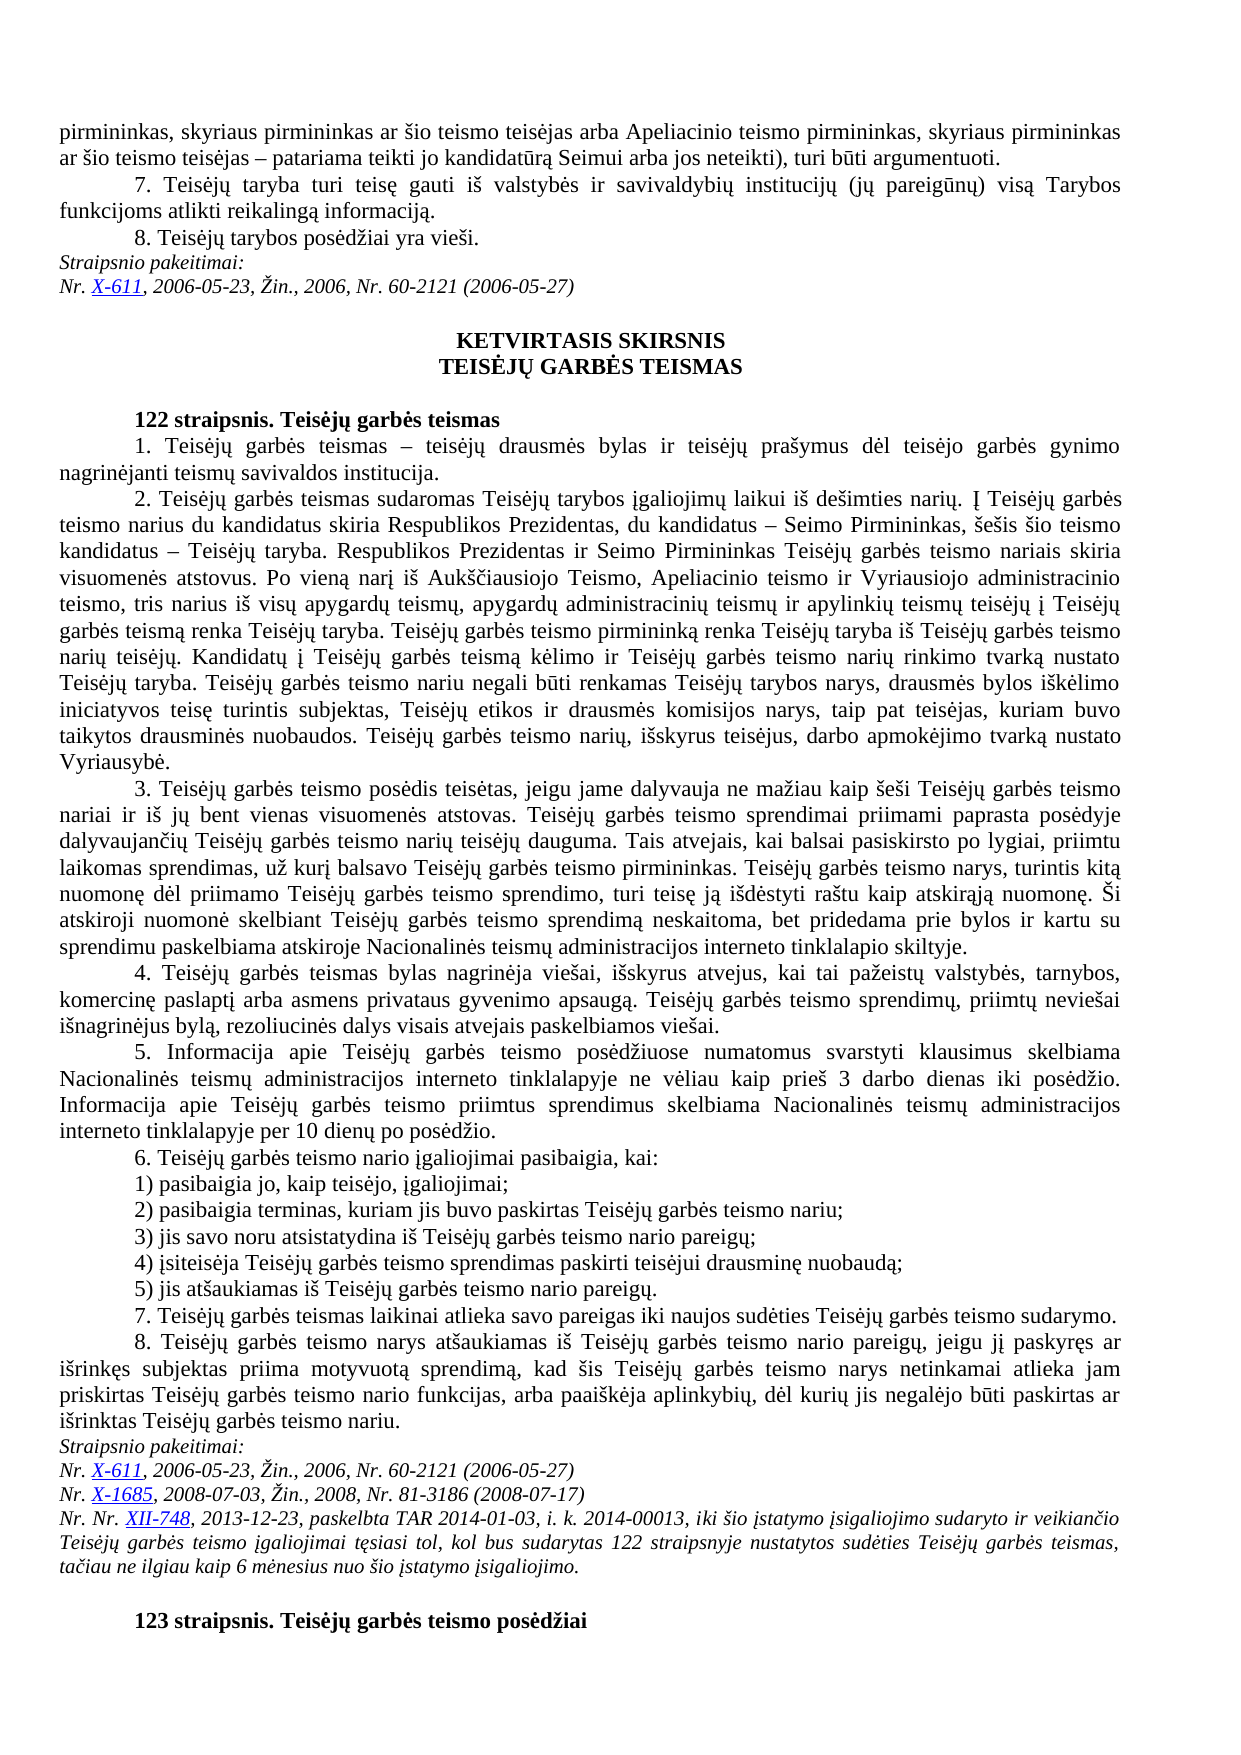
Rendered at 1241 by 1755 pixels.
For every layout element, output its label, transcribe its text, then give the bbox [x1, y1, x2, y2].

text 2) pasibaigia terminas, kuriam jis buvo paskirtas Teisėjų garbės teismo nariu; [59, 1196, 1122, 1223]
text 1) pasibaigia jo, kaip teisėjo, įgaliojimai; [59, 1170, 1122, 1196]
text Nr. X-611, 2006-05-23, Žin., 2006, Nr. 60-2121 (2006-05-27) [59, 274, 1122, 298]
text Nr. Nr. XII-748, 2013-12-23, paskelbta TAR 2014-01-03, i. k. 2014-00013, iki šio įstatymo įsigaliojimo sudaryto ir veikiančio Teisėjų garbės teismo įgaliojimai tęsiasi tol, kol bus sudarytas 122 straipsnyje nustatytos sudėties Teisėjų garbės teismas, tačiau ne ilgiau kaip 6 mėnesius nuo šio įstatymo įsigaliojimo. [59, 1506, 1122, 1578]
text Straipsnio pakeitimai: [59, 1434, 1122, 1458]
text pirmininkas, skyriaus pirmininkas ar šio teismo teisėjas arba Apeliacinio teismo pirmininkas, skyriaus pirmininkas ar šio teismo teisėjas – patariama teikti jo kandidatūrą Seimui arba jos neteikti), turi būti argumentuoti. [59, 118, 1122, 171]
text KETVIRTASIS SKIRSNIS [59, 327, 1122, 353]
text 8. Teisėjų tarybos posėdžiai yra vieši. [59, 223, 1122, 250]
text 122 straipsnis. Teisėjų garbės teismas [59, 406, 1122, 432]
text TEISĖJŲ GARBĖS TEISMAS [59, 353, 1122, 379]
text 3) jis savo noru atsistatydina iš Teisėjų garbės teismo nario pareigų; [59, 1223, 1122, 1249]
text 123 straipsnis. Teisėjų garbės teismo posėdžiai [59, 1607, 1122, 1633]
text 5. Informacija apie Teisėjų garbės teismo posėdžiuose numatomus svarstyti klausimus skelbiama Nacionalinės teismų administracijos interneto tinklalapyje ne vėliau kaip prieš 3 darbo dienas iki posėdžio. Informacija apie Teisėjų garbės teismo priimtus sprendimus skelbiama Nacionalinės teismų administracijos interneto tinklalapyje per 10 dienų po posėdžio. [59, 1038, 1122, 1144]
text 4) įsiteisėja Teisėjų garbės teismo sprendimas paskirti teisėjui drausminę nuobaudą; [59, 1249, 1122, 1276]
text 5) jis atšaukiamas iš Teisėjų garbės teismo nario pareigų. [59, 1276, 1122, 1302]
text Nr. X-1685, 2008-07-03, Žin., 2008, Nr. 81-3186 (2008-07-17) [59, 1482, 1122, 1506]
text Nr. X-611, 2006-05-23, Žin., 2006, Nr. 60-2121 (2006-05-27) [59, 1458, 1122, 1482]
text 7. Teisėjų garbės teismas laikinai atlieka savo pareigas iki naujos sudėties Teisėjų garbės teismo sudarymo. [59, 1302, 1122, 1328]
text 3. Teisėjų garbės teismo posėdis teisėtas, jeigu jame dalyvauja ne mažiau kaip šeši Teisėjų garbės teismo nariai ir iš jų bent vienas visuomenės atstovas. Teisėjų garbės teismo sprendimai priimami paprasta posėdyje dalyvaujančių Teisėjų garbės teismo narių teisėjų dauguma. Tais atvejais, kai balsai pasiskirsto po lygiai, priimtu laikomas sprendimas, už kurį balsavo Teisėjų garbės teismo pirmininkas. Teisėjų garbės teismo narys, turintis kitą nuomonę dėl priimamo Teisėjų garbės teismo sprendimo, turi teisę ją išdėstyti raštu kaip atskirąją nuomonę. Ši atskiroji nuomonė skelbiant Teisėjų garbės teismo sprendimą neskaitoma, bet pridedama prie bylos ir kartu su sprendimu paskelbiama atskiroje Nacionalinės teismų administracijos interneto tinklalapio skiltyje. [59, 775, 1122, 959]
text 7. Teisėjų taryba turi teisę gauti iš valstybės ir savivaldybių institucijų (jų pareigūnų) visą Tarybos funkcijoms atlikti reikalingą informaciją. [59, 171, 1122, 223]
text Straipsnio pakeitimai: [59, 250, 1122, 274]
text 6. Teisėjų garbės teismo nario įgaliojimai pasibaigia, kai: [59, 1144, 1122, 1170]
text 2. Teisėjų garbės teismas sudaromas Teisėjų tarybos įgaliojimų laikui iš dešimties narių. Į Teisėjų garbės teismo narius du kandidatus skiria Respublikos Prezidentas, du kandidatus – Seimo Pirmininkas, šešis šio teismo kandidatus – Teisėjų taryba. Respublikos Prezidentas ir Seimo Pirmininkas Teisėjų garbės teismo nariais skiria visuomenės atstovus. Po vieną narį iš Aukščiausiojo Teismo, Apeliacinio teismo ir Vyriausiojo administracinio teismo, tris narius iš visų apygardų teismų, apygardų administracinių teismų ir apylinkių teismų teisėjų į Teisėjų garbės teismą renka Teisėjų taryba. Teisėjų garbės teismo pirmininką renka Teisėjų taryba iš Teisėjų garbės teismo narių teisėjų. Kandidatų į Teisėjų garbės teismą kėlimo ir Teisėjų garbės teismo narių rinkimo tvarką nustato Teisėjų taryba. Teisėjų garbės teismo nariu negali būti renkamas Teisėjų tarybos narys, drausmės bylos iškėlimo iniciatyvos teisę turintis subjektas, Teisėjų etikos ir drausmės komisijos narys, taip pat teisėjas, kuriam buvo taikytos drausminės nuobaudos. Teisėjų garbės teismo narių, išskyrus teisėjus, darbo apmokėjimo tvarką nustato Vyriausybė. [59, 485, 1122, 775]
text 1. Teisėjų garbės teismas – teisėjų drausmės bylas ir teisėjų prašymus dėl teisėjo garbės gynimo nagrinėjanti teismų savivaldos institucija. [59, 432, 1122, 485]
text 4. Teisėjų garbės teismas bylas nagrinėja viešai, išskyrus atvejus, kai tai pažeistų valstybės, tarnybos, komercinę paslaptį arba asmens privataus gyvenimo apsaugą. Teisėjų garbės teismo sprendimų, priimtų neviešai išnagrinėjus bylą, rezoliucinės dalys visais atvejais paskelbiamos viešai. [59, 959, 1122, 1038]
text 8. Teisėjų garbės teismo narys atšaukiamas iš Teisėjų garbės teismo nario pareigų, jeigu jį paskyręs ar išrinkęs subjektas priima motyvuotą sprendimą, kad šis Teisėjų garbės teismo narys netinkamai atlieka jam priskirtas Teisėjų garbės teismo nario funkcijas, arba paaiškėja aplinkybių, dėl kurių jis negalėjo būti paskirtas ar išrinktas Teisėjų garbės teismo nariu. [59, 1328, 1122, 1434]
